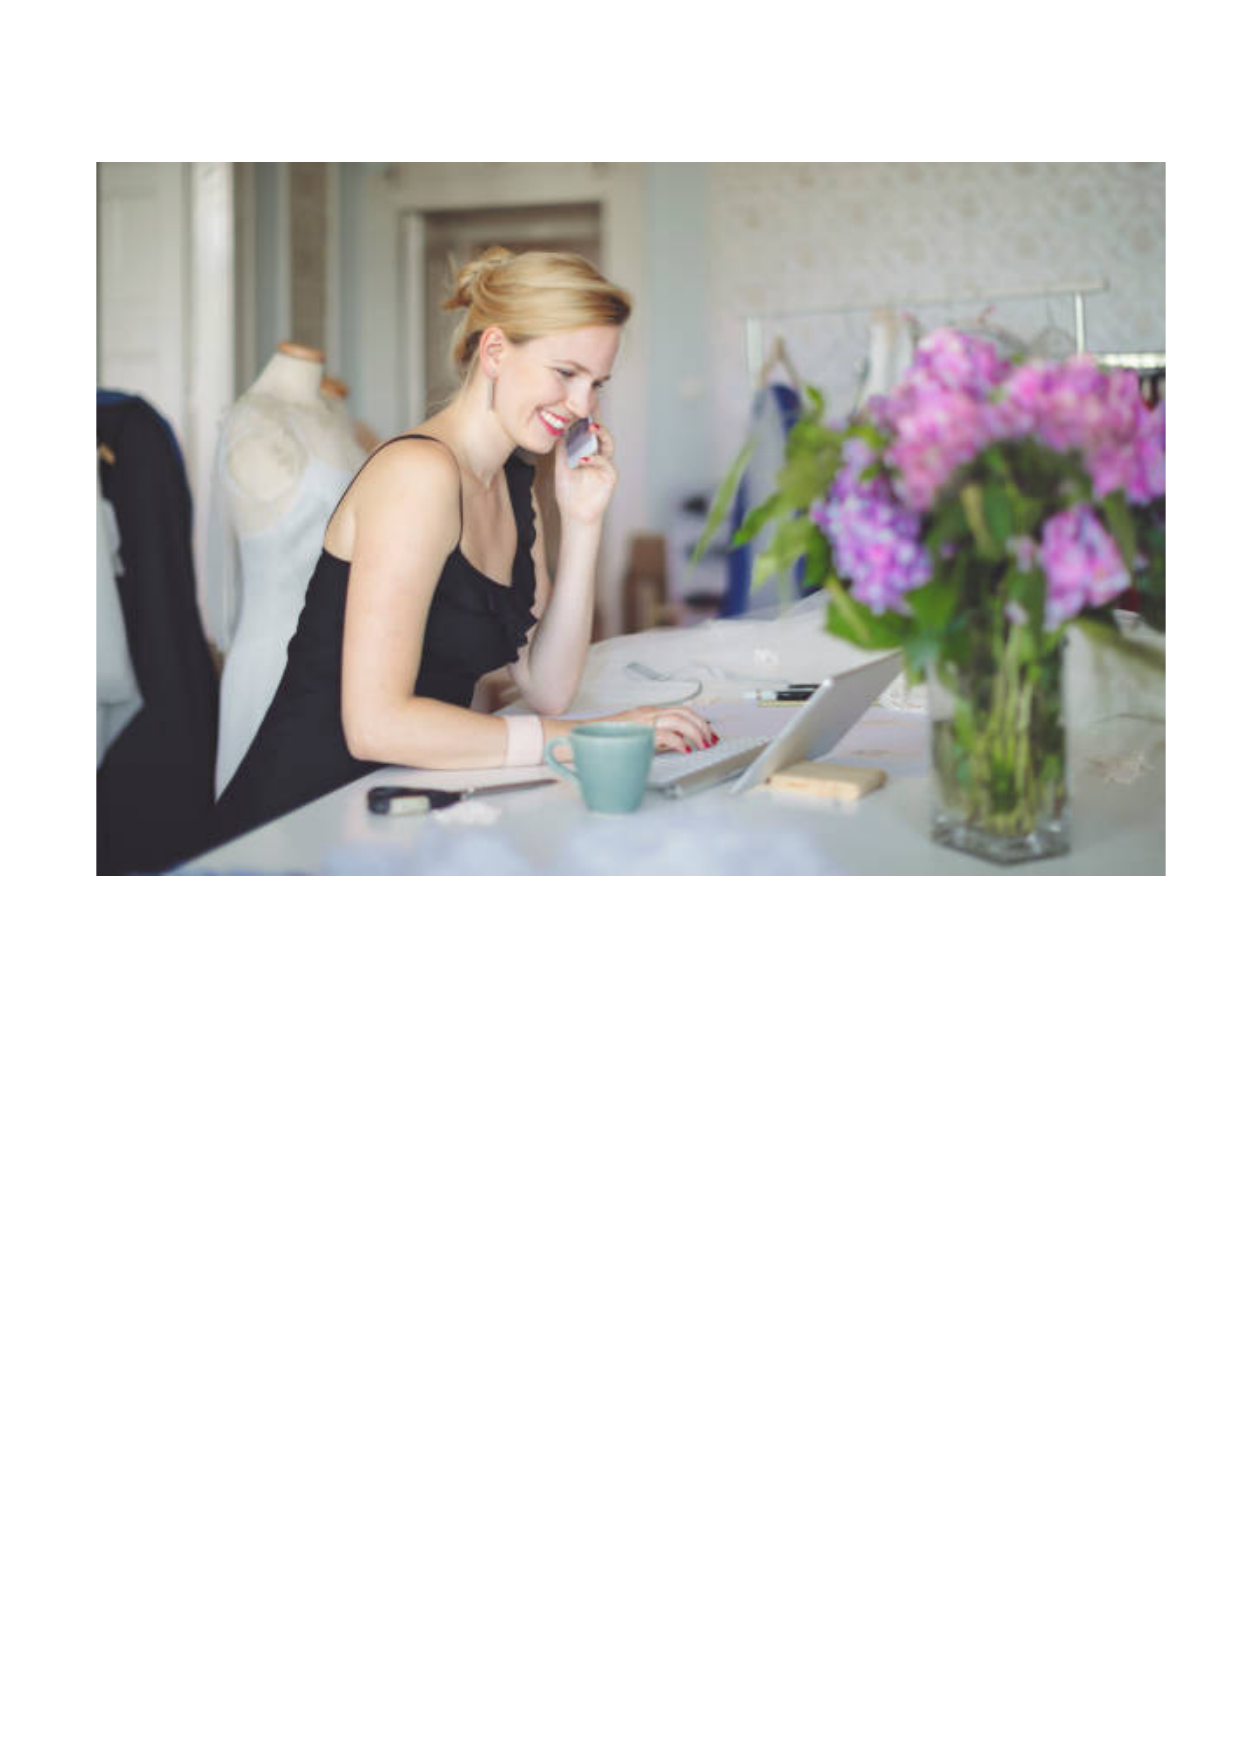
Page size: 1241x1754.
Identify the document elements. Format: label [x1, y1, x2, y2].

picture [96, 162, 1166, 876]
